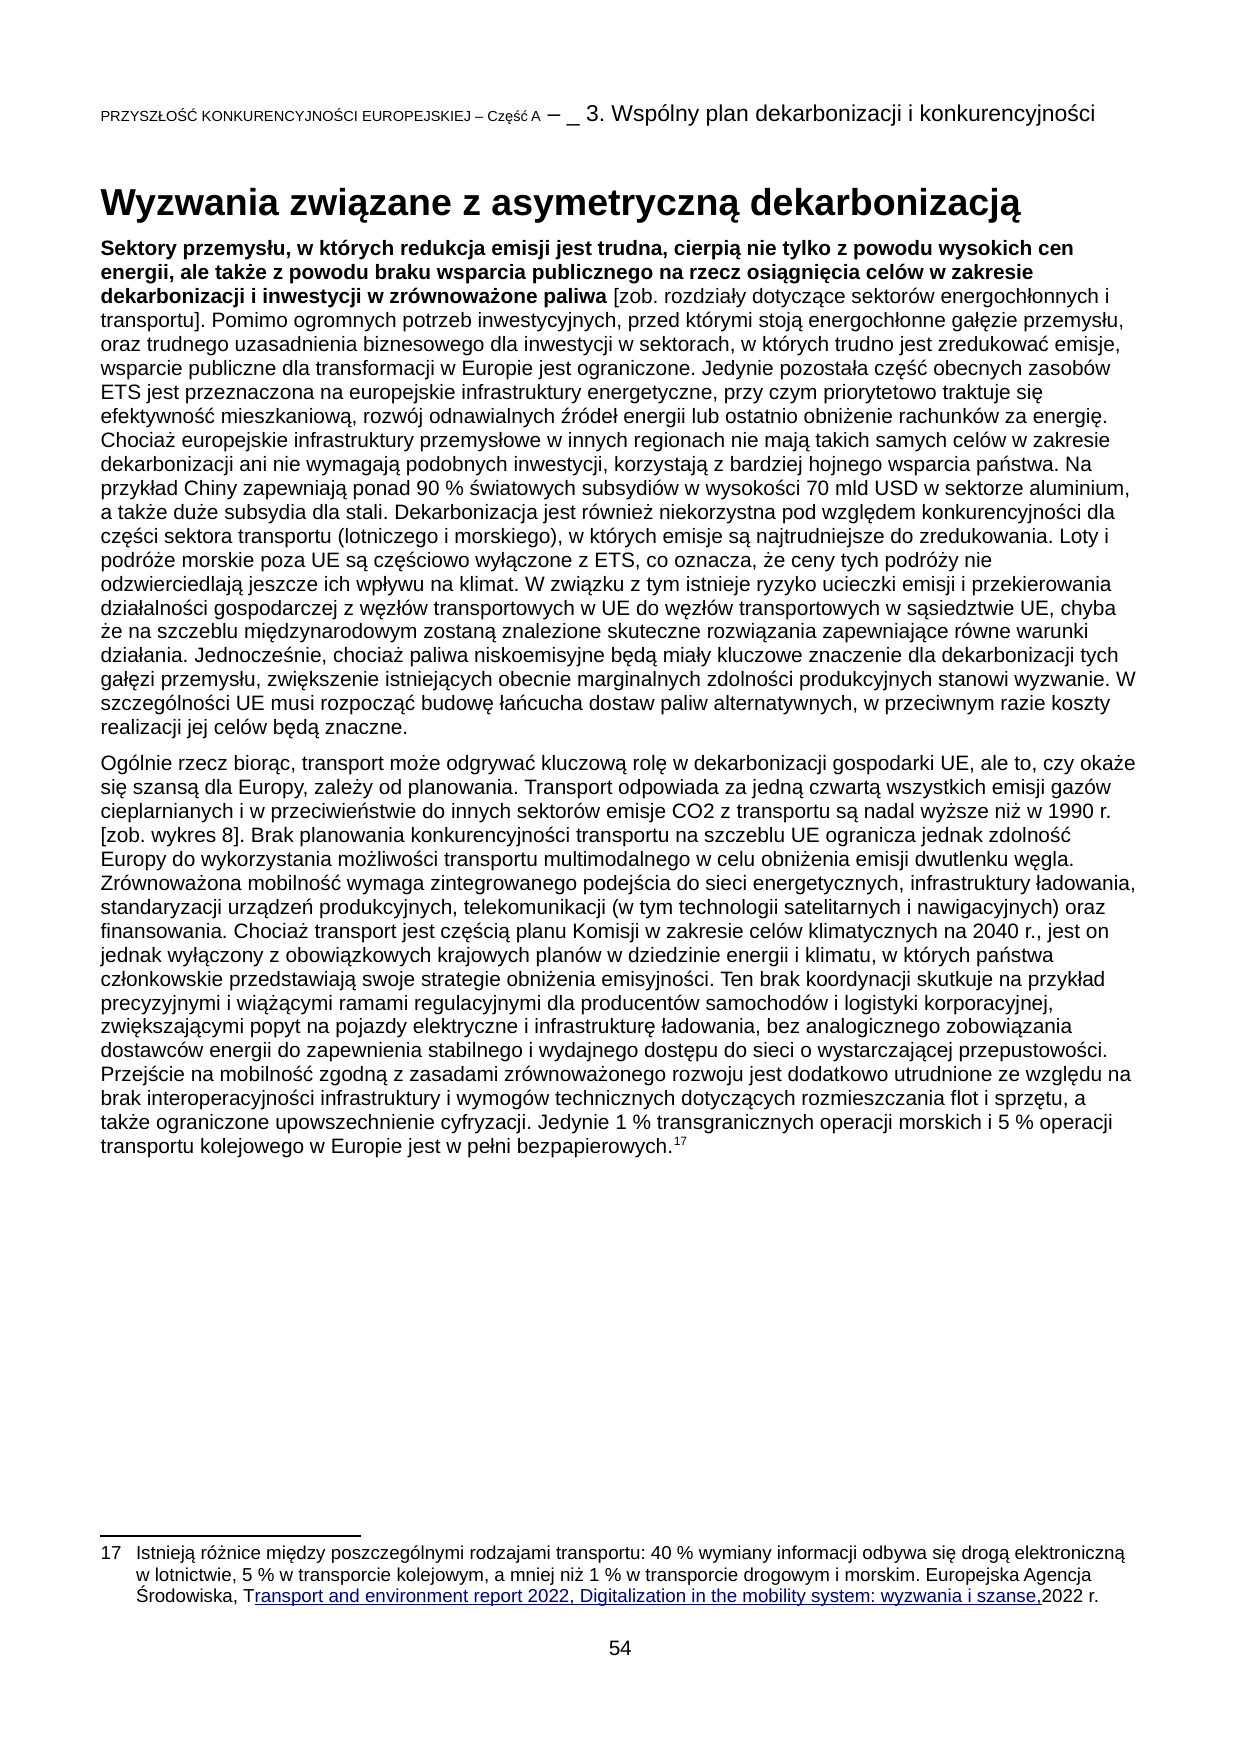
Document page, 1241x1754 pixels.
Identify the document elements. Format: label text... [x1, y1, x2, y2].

text Ogólnie rzecz biorąc, transport może odgrywać kluczową rolę w dekarbonizacji gospodarki UE, ale to, czy okaże się szansą dla Europy, zależy od planowania. Transport odpowiada za jedną czwartą wszystkich emisji gazów cieplarnianych i w przeciwieństwie do innych sektorów emisje CO2 z transportu są nadal wyższe niż w 1990 r. [zob. wykres 8]. Brak planowania konkurencyjności transportu na szczeblu UE ogranicza jednak zdolność Europy do wykorzystania możliwości transportu multimodalnego w celu obniżenia emisji dwutlenku węgla. Zrównoważona mobilność wymaga zintegrowanego podejścia do sieci energetycznych, infrastruktury ładowania, standaryzacji urządzeń produkcyjnych, telekomunikacji (w tym technologii satelitarnych i nawigacyjnych) oraz finansowania. Chociaż transport jest częścią planu Komisji w zakresie celów klimatycznych na 2040 r., jest on jednak wyłączony z obowiązkowych krajowych planów w dziedzinie energii i klimatu, w których państwa członkowskie przedstawiają swoje strategie obniżenia emisyjności. Ten brak koordynacji skutkuje na przykład precyzyjnymi i wiążącymi ramami regulacyjnymi dla producentów samochodów i logistyki korporacyjnej, zwiększającymi popyt na pojazdy elektryczne i infrastrukturę ładowania, bez analogicznego zobowiązania dostawców energii do zapewnienia stabilnego i wydajnego dostępu do sieci o wystarczającej przepustowości. Przejście na mobilność zgodną z zasadami zrównoważonego rozwoju jest dodatkowo utrudnione ze względu na brak interoperacyjności infrastruktury i wymogów technicznych dotyczących rozmieszczania flot i sprzętu, a także ograniczone upowszechnienie cyfryzacji. Jedynie 1 % transgranicznych operacji morskich i 5 % operacji transportu kolejowego w Europie jest w pełni bezpapierowych. [100, 751, 1140, 1158]
text Istnieją różnice między poszczególnymi rodzajami transportu: 40 % wymiany informacji odbywa się drogą elektroniczną w lotnictwie, 5 % w transporcie kolejowym, a mniej niż 1 % w transporcie drogowym i morskim. Europejska Agencja Środowiska, Transport and environment report 2022, Digitalization in the mobility system: wyzwania i szanse,2022 r. [100, 1542, 1140, 1606]
text Sektory przemysłu, w których redukcja emisji jest trudna, cierpią nie tylko z powodu wysokich cen energii, ale także z powodu braku wsparcia publicznego na rzecz osiągnięcia celów w zakresie dekarbonizacji i inwestycji w zrównoważone paliwa [zob. rozdziały dotyczące sektorów energochłonnych i transportu]. Pomimo ogromnych potrzeb inwestycyjnych, przed którymi stoją energochłonne gałęzie przemysłu, oraz trudnego uzasadnienia biznesowego dla inwestycji w sektorach, w których trudno jest zredukować emisje, wsparcie publiczne dla transformacji w Europie jest ograniczone. Jedynie pozostała część obecnych zasobów ETS jest przeznaczona na europejskie infrastruktury energetyczne, przy czym priorytetowo traktuje się efektywność mieszkaniową, rozwój odnawialnych źródeł energii lub ostatnio obniżenie rachunków za energię. Chociaż europejskie infrastruktury przemysłowe w innych regionach nie mają takich samych celów w zakresie dekarbonizacji ani nie wymagają podobnych inwestycji, korzystają z bardziej hojnego wsparcia państwa. Na przykład Chiny zapewniają ponad 90 % światowych subsydiów w wysokości 70 mld USD w sektorze aluminium, a także duże subsydia dla stali. Dekarbonizacja jest również niekorzystna pod względem konkurencyjności dla części sektora transportu (lotniczego i morskiego), w których emisje są najtrudniejsze do zredukowania. Loty i podróże morskie poza UE są częściowo wyłączone z ETS, co oznacza, że ceny tych podróży nie odzwierciedlają jeszcze ich wpływu na klimat. W związku z tym istnieje ryzyko ucieczki emisji i przekierowania działalności gospodarczej z węzłów transportowych w UE do węzłów transportowych w sąsiedztwie UE, chyba że na szczeblu międzynarodowym zostaną znalezione skuteczne rozwiązania zapewniające równe warunki działania. Jednocześnie, chociaż paliwa niskoemisyjne będą miały kluczowe znaczenie dla dekarbonizacji tych gałęzi przemysłu, zwiększenie istniejących obecnie marginalnych zdolności produkcyjnych stanowi wyzwanie. W szczególności UE musi rozpocząć budowę łańcucha dostaw paliw alternatywnych, w przeciwnym razie koszty realizacji jej celów będą znaczne. [100, 236, 1140, 739]
subtitle Wyzwania związane z asymetryczną dekarbonizacją [100, 180, 1140, 223]
